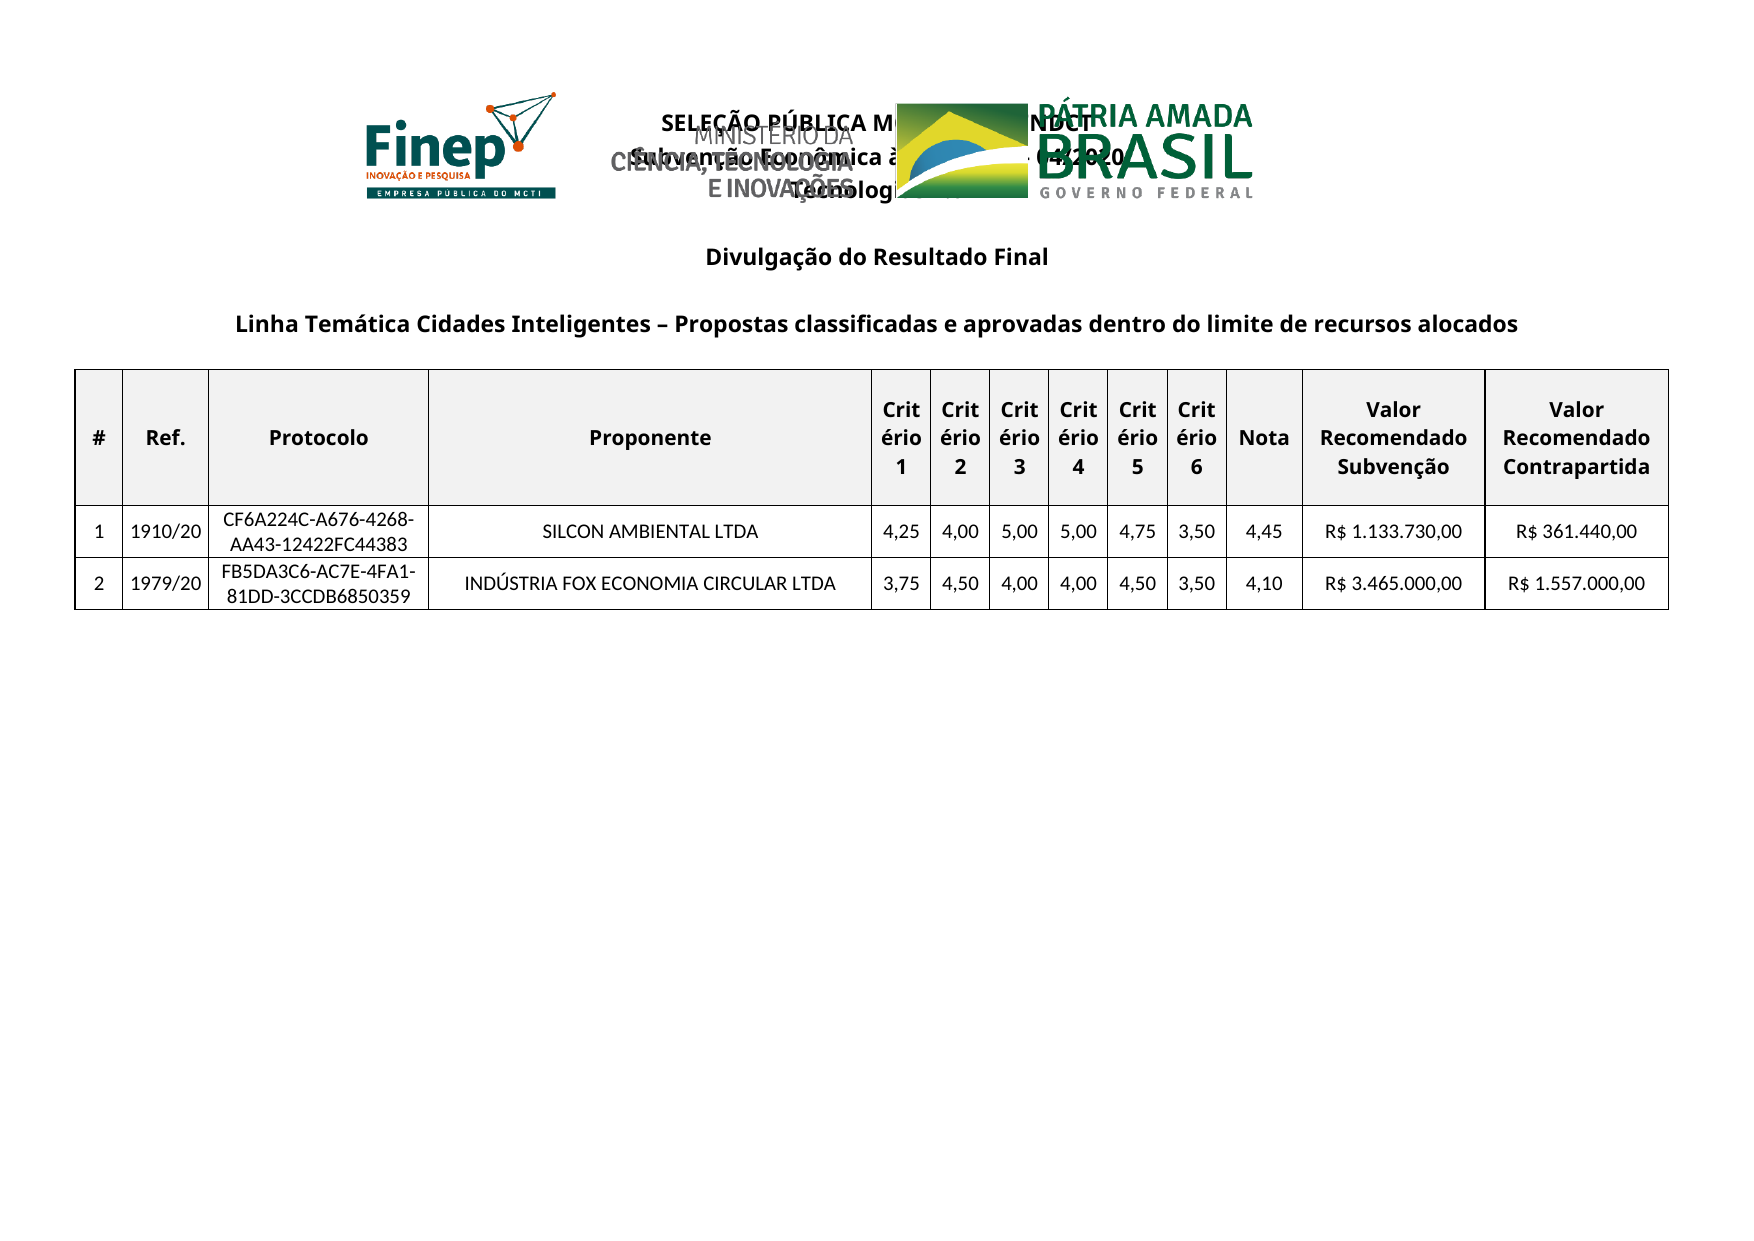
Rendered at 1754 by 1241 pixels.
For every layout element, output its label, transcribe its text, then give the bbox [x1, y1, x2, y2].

table_cell 3,50 [1168, 506, 1226, 557]
table_cell 5,00 [990, 506, 1048, 557]
table_cell 4,00 [990, 558, 1048, 609]
table_cell CF6A224C-A676-4268-AA43-12422FC44383 [209, 506, 428, 557]
table_cell 4,00 [1049, 558, 1107, 609]
table_header Critério 3 [990, 370, 1048, 505]
table_header Protocolo [209, 370, 428, 505]
table_header Valor Recomendado Subvenção [1303, 370, 1484, 505]
table_cell 3,75 [872, 558, 930, 609]
table_cell 1910/20 [123, 506, 208, 557]
table_cell 3,50 [1168, 558, 1226, 609]
table_cell R$ 1.557.000,00 [1486, 558, 1668, 609]
table_header Critério 5 [1108, 370, 1167, 505]
table_header Nota [1227, 370, 1302, 505]
table_header Critério 1 [872, 370, 930, 505]
table_cell 4,10 [1227, 558, 1302, 609]
table_cell 4,50 [1108, 558, 1167, 609]
table_cell 2 [76, 558, 122, 609]
table_header Critério 6 [1168, 370, 1226, 505]
table_cell INDÚSTRIA FOX ECONOMIA CIRCULAR LTDA [429, 558, 871, 609]
table_cell R$ 361.440,00 [1486, 506, 1668, 557]
table_cell 4,00 [931, 506, 989, 557]
table_cell R$ 3.465.000,00 [1303, 558, 1484, 609]
table_header Critério 4 [1049, 370, 1107, 505]
table_header Ref. [123, 370, 208, 505]
table_header # [76, 370, 122, 505]
table_cell 5,00 [1049, 506, 1107, 557]
table_cell 4,45 [1227, 506, 1302, 557]
table_header Valor Recomendado Contrapartida [1486, 370, 1668, 505]
table_cell R$ 1.133.730,00 [1303, 506, 1484, 557]
table_cell 4,75 [1108, 506, 1167, 557]
table_cell 4,25 [872, 506, 930, 557]
table_cell 1979/20 [123, 558, 208, 609]
table_header Proponente [429, 370, 871, 505]
table_cell FB5DA3C6-AC7E-4FA1-81DD-3CCDB6850359 [209, 558, 428, 609]
table_cell 1 [76, 506, 122, 557]
table_header Critério 2 [931, 370, 989, 505]
table_cell 4,50 [931, 558, 989, 609]
table_cell SILCON AMBIENTAL LTDA [429, 506, 871, 557]
